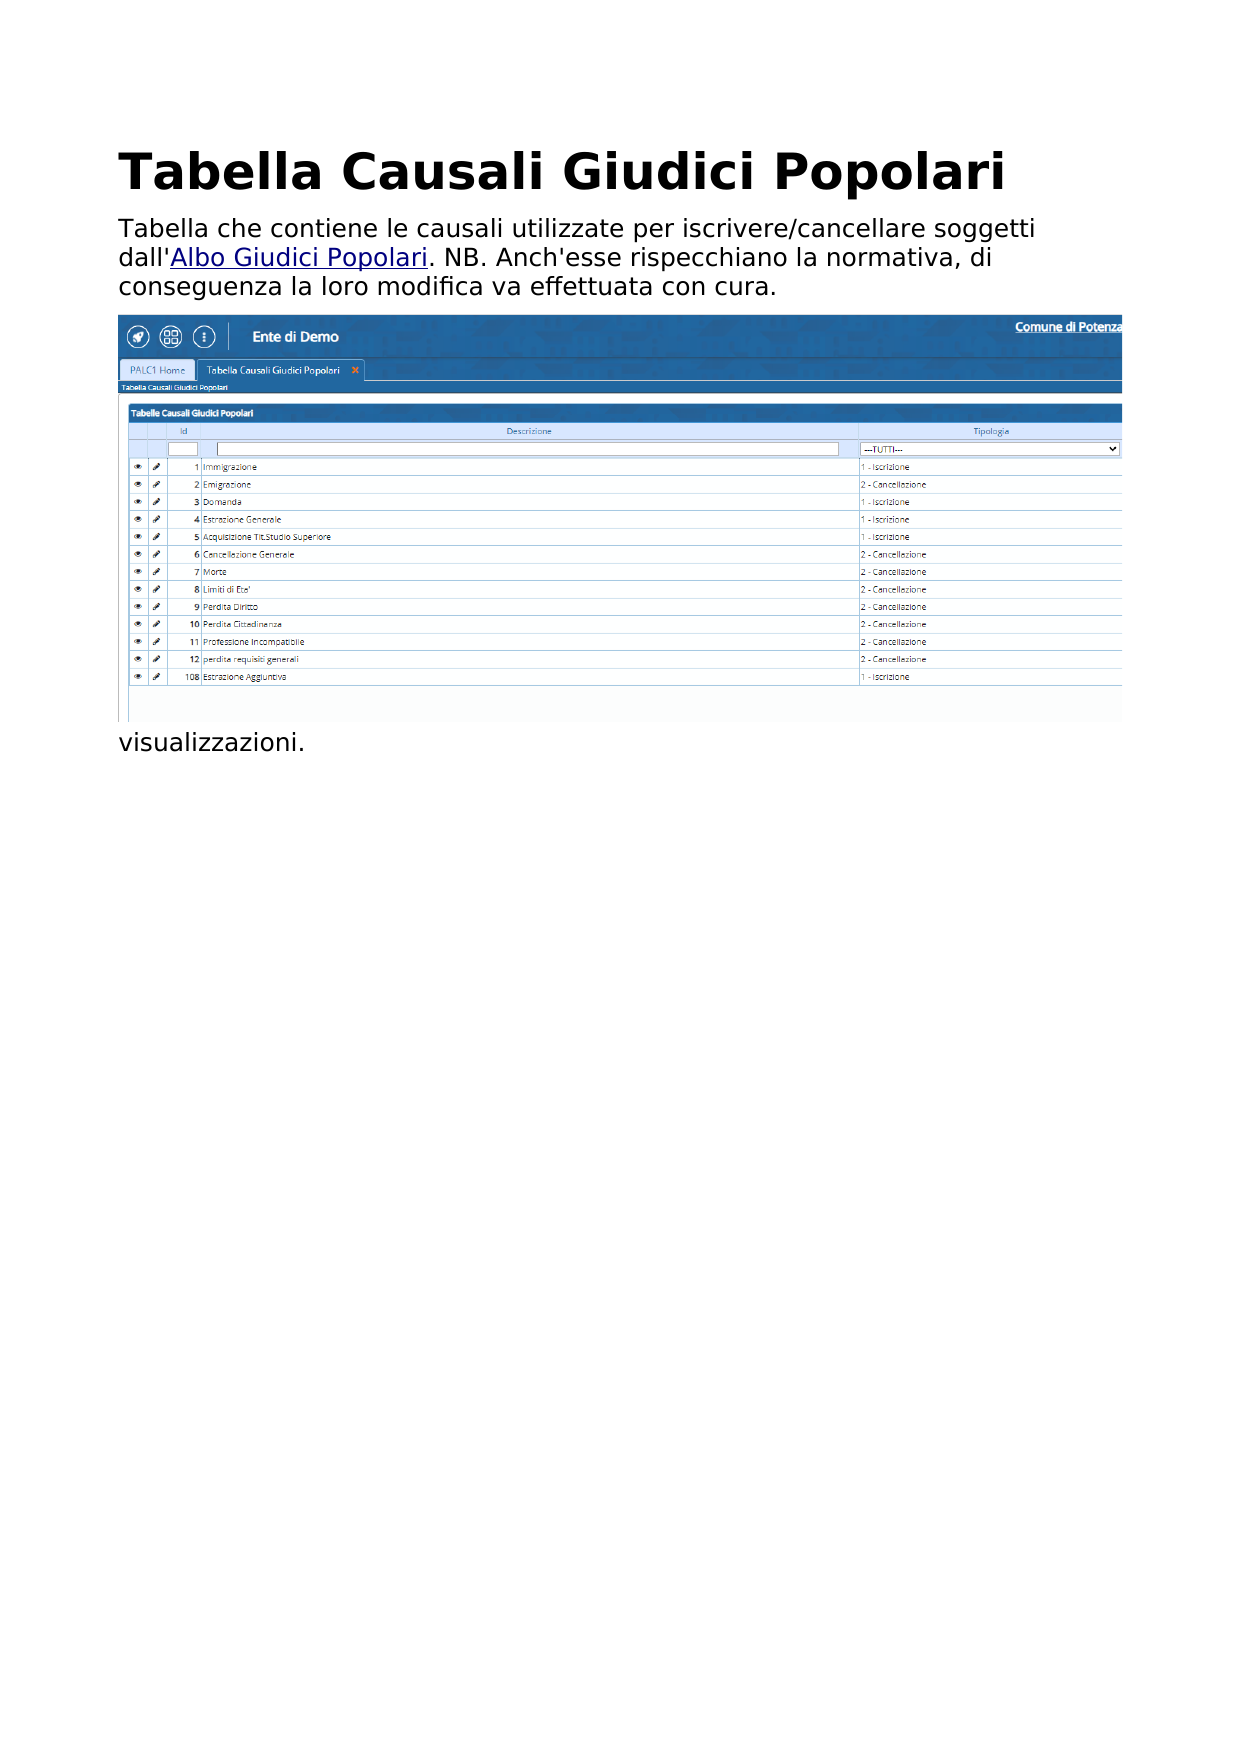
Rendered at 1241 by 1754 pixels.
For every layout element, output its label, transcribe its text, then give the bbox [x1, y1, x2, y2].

subtitle Tabella Causali Giudici Popolari [118, 143, 1122, 201]
picture [118, 313, 1123, 722]
text visualizzazioni. [118, 722, 1122, 757]
text Tabella che contiene le causali utilizzate per iscrivere/cancellare soggetti dall'Albo Giudici Popolari. NB. Anch'esse rispecchiano la normativa, di conseguenza la loro modifica va effettuata con cura. [118, 214, 1122, 301]
